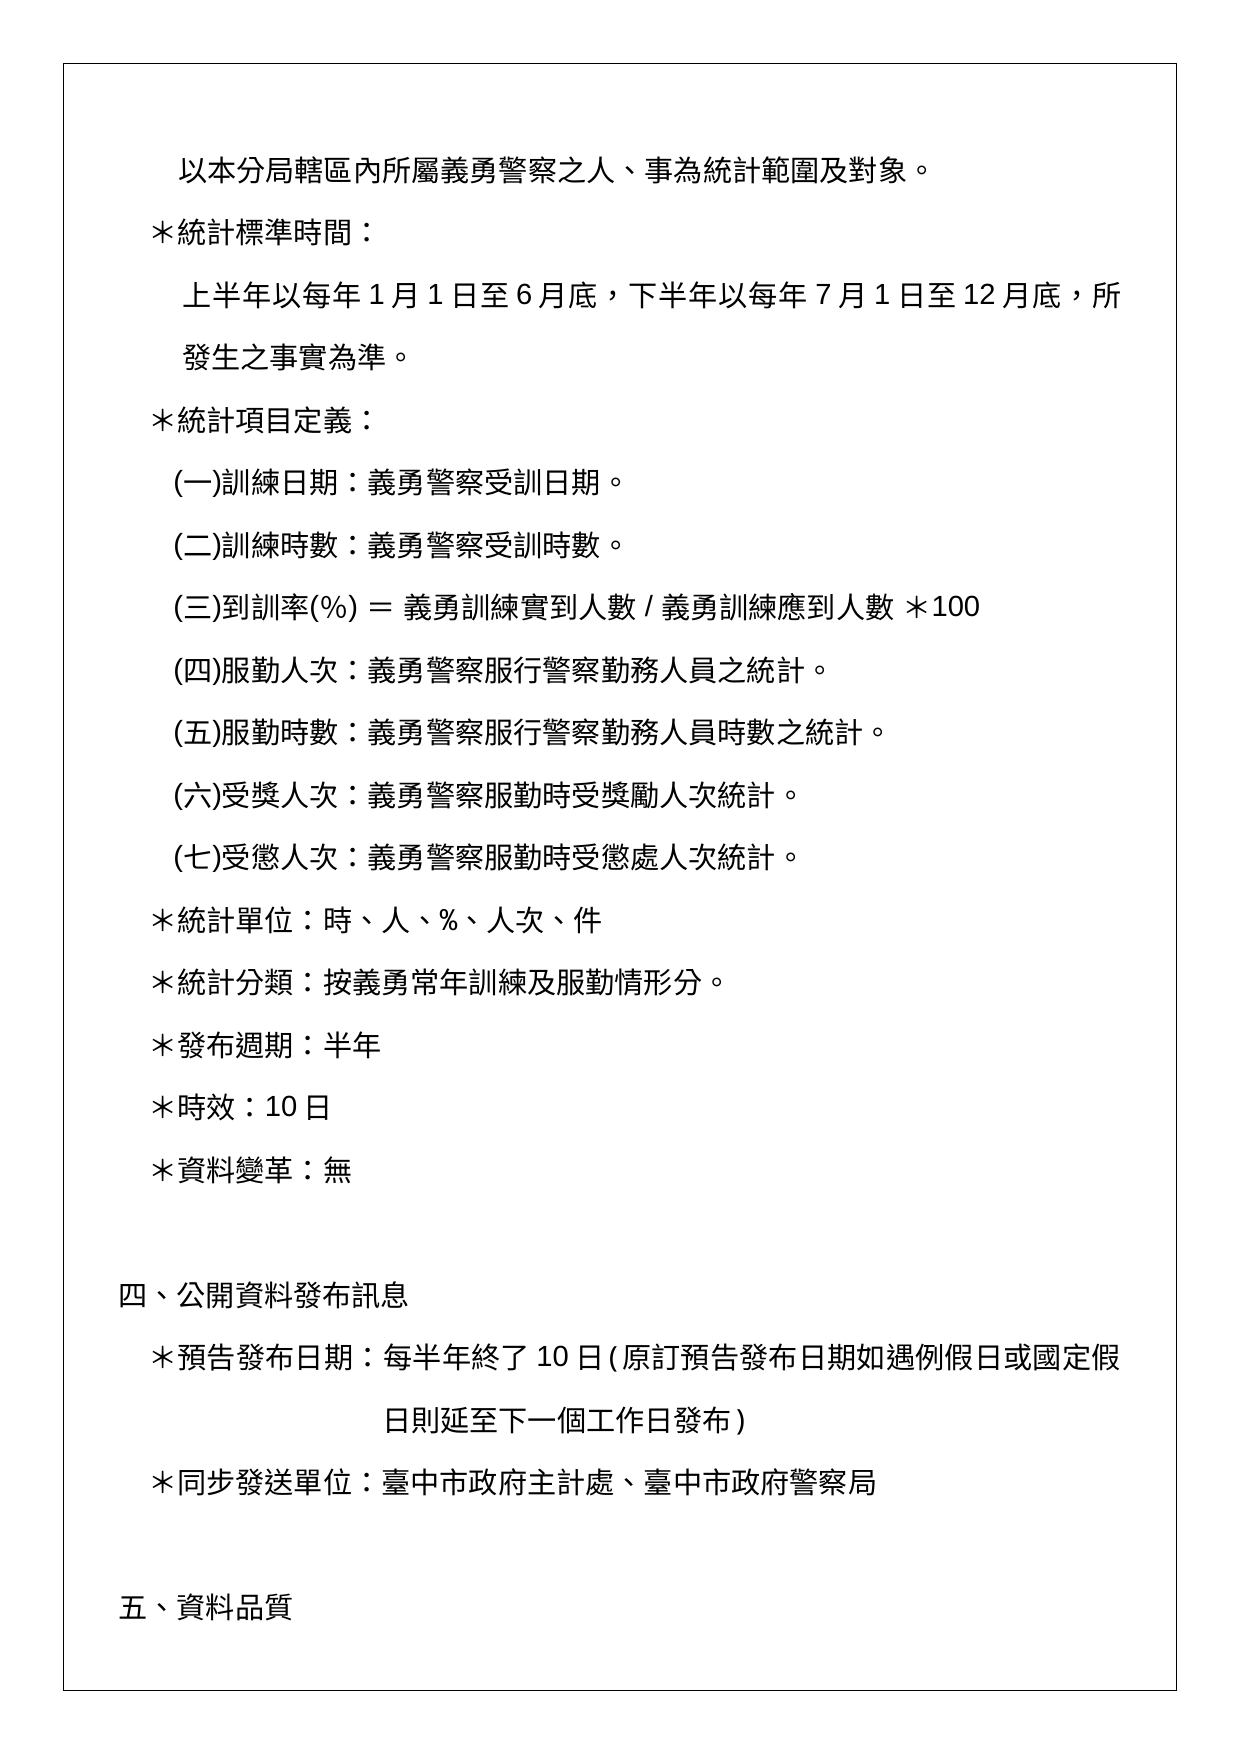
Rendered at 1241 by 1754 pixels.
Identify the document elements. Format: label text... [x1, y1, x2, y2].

text (五)服勤時數：義勇警察服行警察勤務人員時數之統計。 [173, 689, 1122, 752]
text ＊統計項目定義： [148, 377, 1122, 439]
text ＊同步發送單位：臺中市政府主計處、臺中市政府警察局 [148, 1439, 1122, 1502]
text ＊預告發布日期：每半年終了10日(原訂預告發布日期如遇例假日或國定假日則延至下一個工作日發布) [148, 1314, 1122, 1439]
text (二)訓練時數：義勇警察受訓時數。 [173, 502, 1122, 564]
text ＊發布週期：半年 [148, 1002, 1122, 1064]
text 四、公開資料發布訊息 [118, 1252, 1122, 1314]
text (一)訓練日期：義勇警察受訓日期。 [173, 439, 1122, 502]
text ＊統計標準時間： [148, 189, 1122, 252]
text (六)受獎人次：義勇警察服勤時受獎勵人次統計。 [173, 752, 1122, 814]
text ＊統計分類：按義勇常年訓練及服勤情形分。 [148, 939, 1122, 1002]
text ＊統計單位：時、人、%、人次、件 [148, 877, 1122, 939]
text ＊資料變革：無 [148, 1127, 1122, 1189]
text (七)受懲人次：義勇警察服勤時受懲處人次統計。 [173, 814, 1122, 877]
text 以本分局轄區內所屬義勇警察之人、事為統計範圍及對象。 [178, 127, 1122, 189]
text (四)服勤人次：義勇警察服行警察勤務人員之統計。 [173, 627, 1122, 689]
text 五、資料品質 [118, 1564, 1122, 1627]
text ＊時效：10日 [148, 1064, 1122, 1127]
text (三)到訓率(％) ＝ 義勇訓練實到人數 / 義勇訓練應到人數 ＊100 [173, 564, 1122, 627]
text 上半年以每年1月1日至6月底，下半年以每年7月1日至12月底，所發生之事實為準。 [182, 252, 1122, 377]
